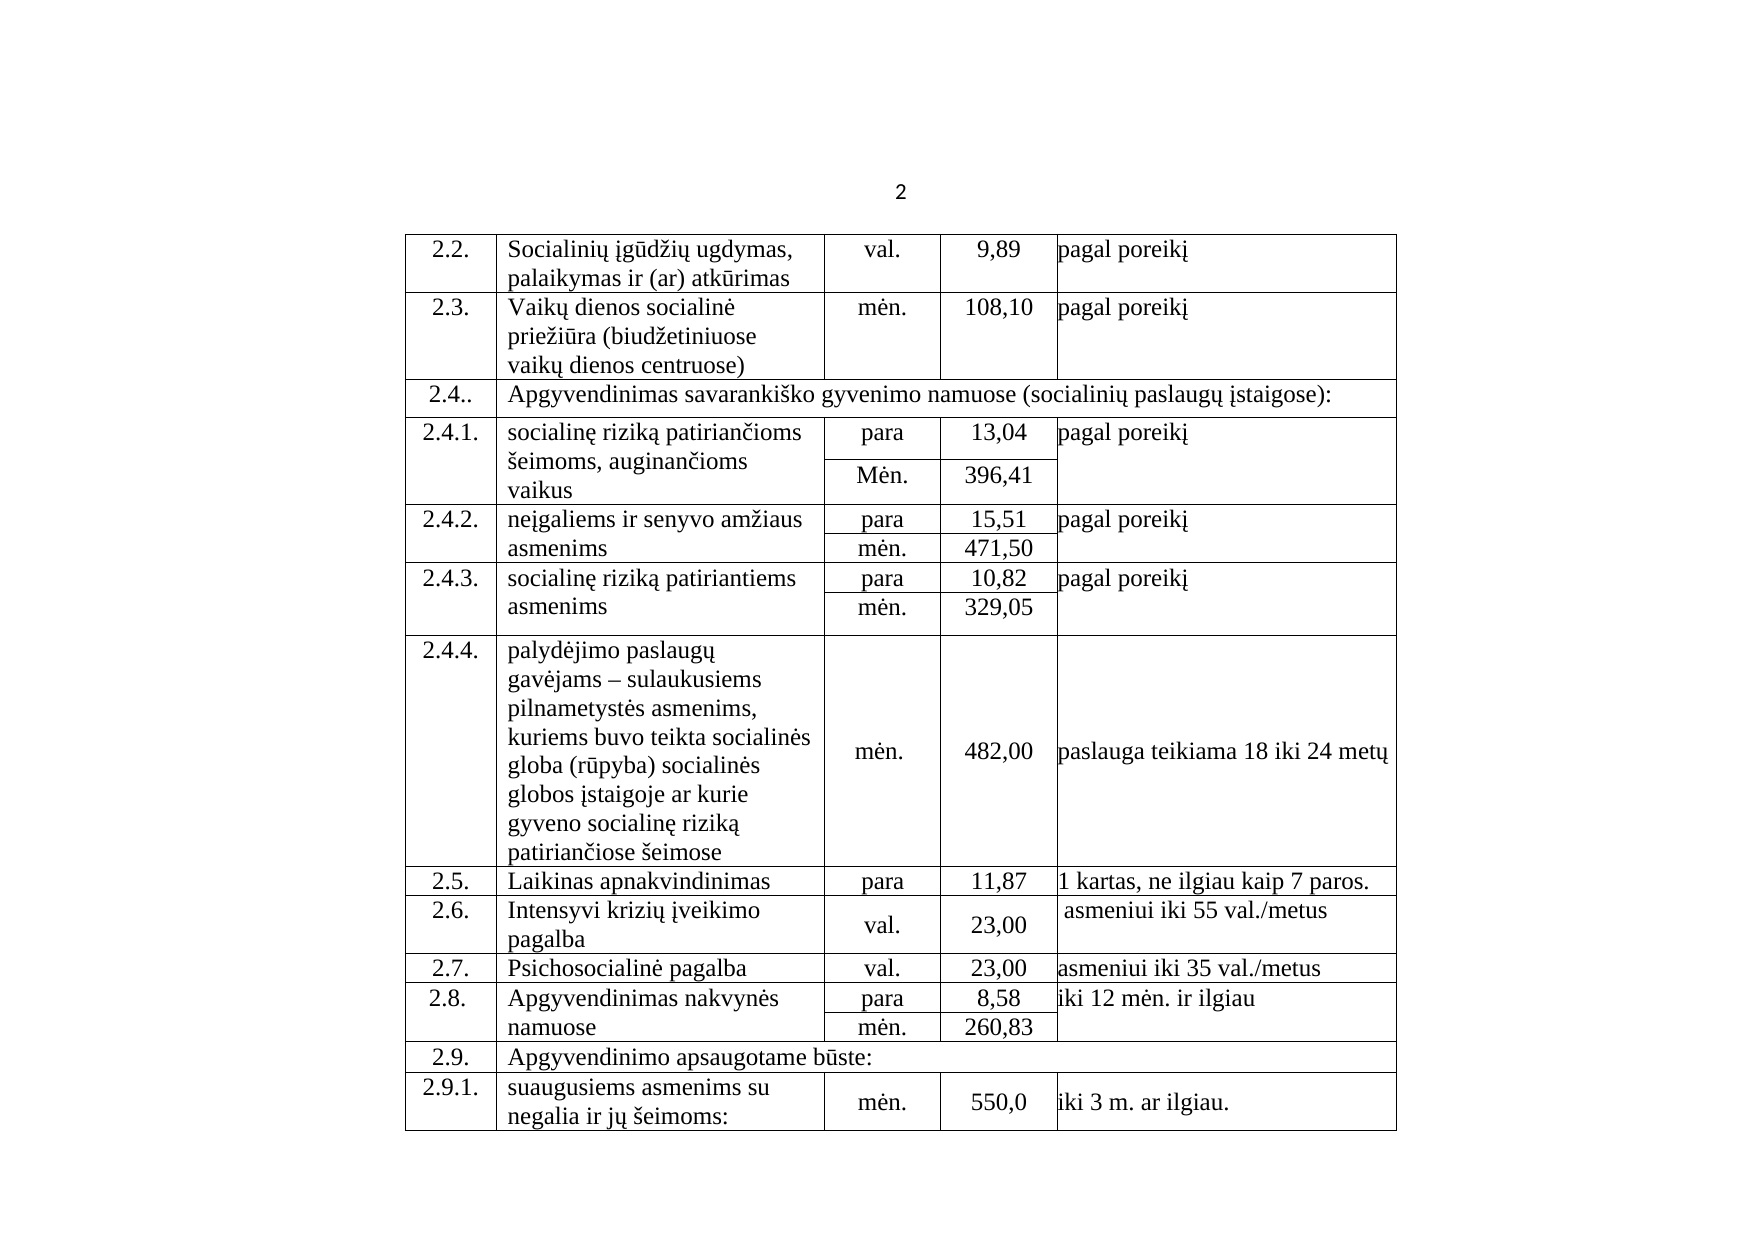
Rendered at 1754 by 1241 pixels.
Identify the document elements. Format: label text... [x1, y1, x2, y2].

table_cell Apgyvendinimo apsaugotame būste: [497, 1042, 1396, 1072]
table_cell Apgyvendinimas savarankiško gyvenimo namuose (socialinių paslaugų įstaigose): [497, 380, 1396, 417]
table_cell Socialinių įgūdžių ugdymas, palaikymas ir (ar) atkūrimas [497, 235, 824, 292]
table_cell 2.4.4. [406, 636, 496, 866]
table_cell 108,10 [941, 293, 1057, 379]
table_cell socialinę riziką patiriantiems asmenims [497, 563, 824, 635]
table_cell mėn. [825, 593, 940, 635]
table_cell val. [825, 954, 940, 982]
table_cell para [825, 505, 940, 533]
table_cell 396,41 [941, 460, 1057, 503]
table_cell pagal poreikį [1058, 418, 1396, 503]
table_cell 13,04 [941, 418, 1057, 459]
table_cell para [825, 563, 940, 591]
table_cell 2.5. [406, 867, 496, 895]
table_cell paslauga teikiama 18 iki 24 metų [1058, 636, 1396, 866]
table_cell 482,00 [941, 636, 1057, 866]
table_cell suaugusiems asmenims su negalia ir jų šeimoms: [497, 1073, 824, 1130]
table_cell mėn. [825, 534, 940, 562]
table_cell 2.2. [406, 235, 496, 292]
table_cell pagal poreikį [1058, 505, 1396, 562]
table_cell 23,00 [941, 954, 1057, 982]
table_cell Psichosocialinė pagalba [497, 954, 824, 982]
table_cell 260,83 [941, 1013, 1057, 1041]
table_cell mėn. [825, 293, 940, 379]
table_cell 8,58 [941, 983, 1057, 1012]
table_cell 1 kartas, ne ilgiau kaip 7 paros. [1058, 867, 1396, 895]
table_cell socialinę riziką patiriančioms šeimoms, auginančioms vaikus [497, 418, 824, 503]
table_cell Vaikų dienos socialinė priežiūra (biudžetiniuose vaikų dienos centruose) [497, 293, 824, 379]
table_cell 2.8. [406, 983, 496, 1041]
table_cell neįgaliems ir senyvo amžiaus asmenims [497, 505, 824, 562]
table_cell Intensyvi krizių įveikimo pagalba [497, 896, 824, 953]
table_cell asmeniui iki 35 val./metus [1058, 954, 1396, 982]
table_cell Laikinas apnakvindinimas [497, 867, 824, 895]
table_cell Apgyvendinimas nakvynės namuose [497, 983, 824, 1041]
table_cell 329,05 [941, 593, 1057, 635]
table_cell mėn. [825, 1073, 940, 1130]
table_cell iki 12 mėn. ir ilgiau [1058, 983, 1396, 1041]
table_cell 2.4.1. [406, 418, 496, 503]
table_cell 11,87 [941, 867, 1057, 895]
table_cell asmeniui iki 55 val./metus [1058, 896, 1396, 953]
table_cell mėn. [825, 1013, 940, 1041]
table_cell 23,00 [941, 896, 1057, 953]
table_cell iki 3 m. ar ilgiau. [1058, 1073, 1396, 1130]
table_cell pagal poreikį [1058, 235, 1396, 292]
table_cell para [825, 983, 940, 1012]
table_cell 10,82 [941, 563, 1057, 591]
table_cell para [825, 867, 940, 895]
table_cell 2.4.2. [406, 505, 496, 562]
table_cell palydėjimo paslaugų gavėjams – sulaukusiems pilnametystės asmenims, kuriems buvo teikta socialinės globa (rūpyba) socialinės globos įstaigoje ar kurie gyveno socialinę riziką patiriančiose šeimose [497, 636, 824, 866]
table_cell 2.4.. [406, 380, 496, 417]
table_cell val. [825, 235, 940, 292]
table_cell 2.9. [406, 1042, 496, 1072]
table_cell 550,0 [941, 1073, 1057, 1130]
table_cell 2.3. [406, 293, 496, 379]
table_cell 15,51 [941, 505, 1057, 533]
table_cell pagal poreikį [1058, 563, 1396, 635]
table_cell 471,50 [941, 534, 1057, 562]
table_cell pagal poreikį [1058, 293, 1396, 379]
table_cell Mėn. [825, 460, 940, 503]
table_cell 2.7. [406, 954, 496, 982]
table_cell val. [825, 896, 940, 953]
table_cell 2.4.3. [406, 563, 496, 635]
table_cell 2.6. [406, 896, 496, 953]
table_cell mėn. [825, 636, 940, 866]
table_cell 2.9.1. [406, 1073, 496, 1130]
table_cell 9,89 [941, 235, 1057, 292]
table_cell para [825, 418, 940, 459]
